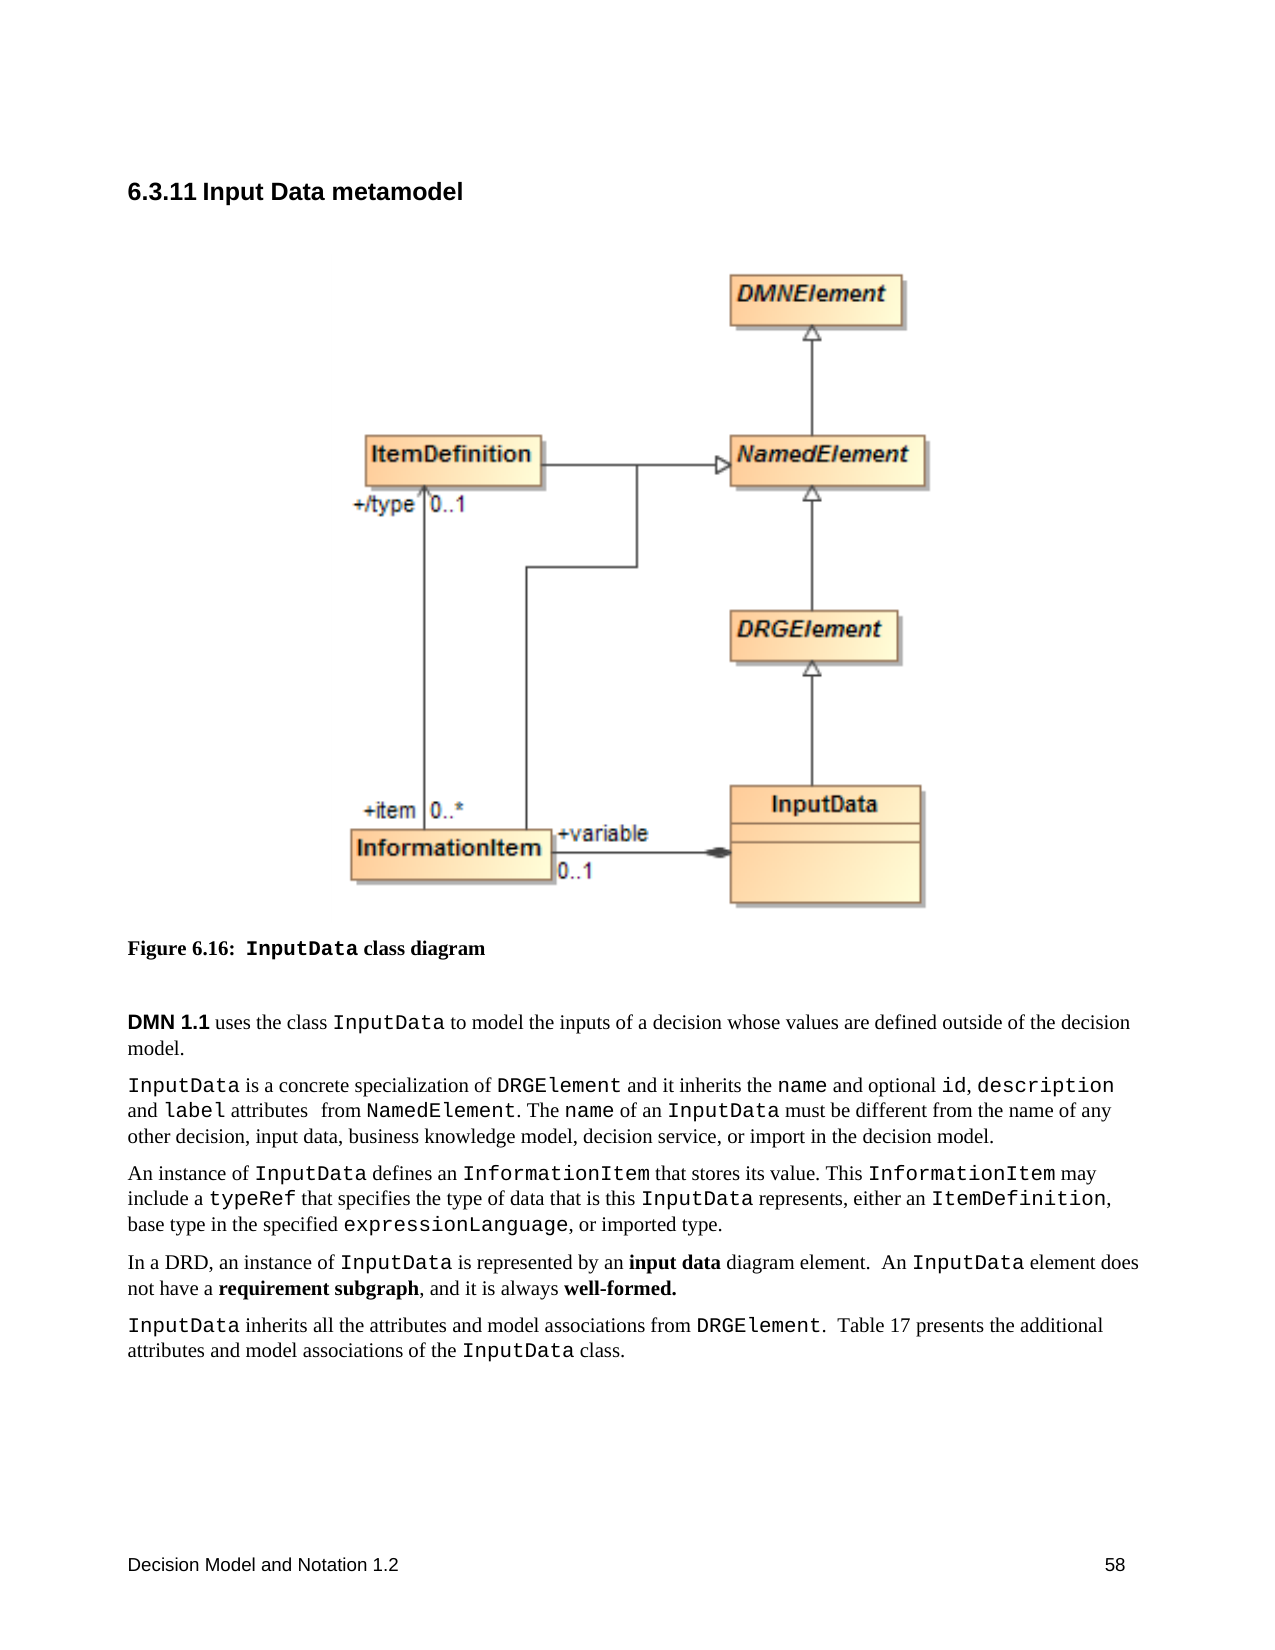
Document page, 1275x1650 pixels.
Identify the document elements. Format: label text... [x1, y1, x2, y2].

text An instance of InputData defines an InformationItem that stores its value. This InformationItem may include a typeRef that specifies the type of data that is this InputData represents, either an ItemDefinition, base type in the specified expressionLanguage, or imported type. [127, 1161, 1147, 1238]
picture [330, 254, 945, 923]
text Figure 6.16: InputData class diagram [127, 935, 1147, 961]
text In a DRD, an instance of InputData is represented by an input data diagram element. An InputData element does not have a requirement subgraph, and it is always well-formed. [127, 1250, 1147, 1300]
text InputData inherits all the attributes and model associations from DRGElement. Table 17 presents the additional attributes and model associations of the InputData class. [127, 1312, 1147, 1364]
text DMN 1.1 uses the class InputData to model the inputs of a decision whose values are defined outside of the decision model. [127, 1010, 1147, 1060]
subtitle Input Data metamodel [127, 176, 1147, 205]
text InputData is a concrete specialization of DRGElement and it inherits the name and optional id, description and label attributes from NamedElement. The name of an InputData must be different from the name of any other decision, input data, business knowledge model, decision service, or import in the decision model. [127, 1072, 1147, 1148]
